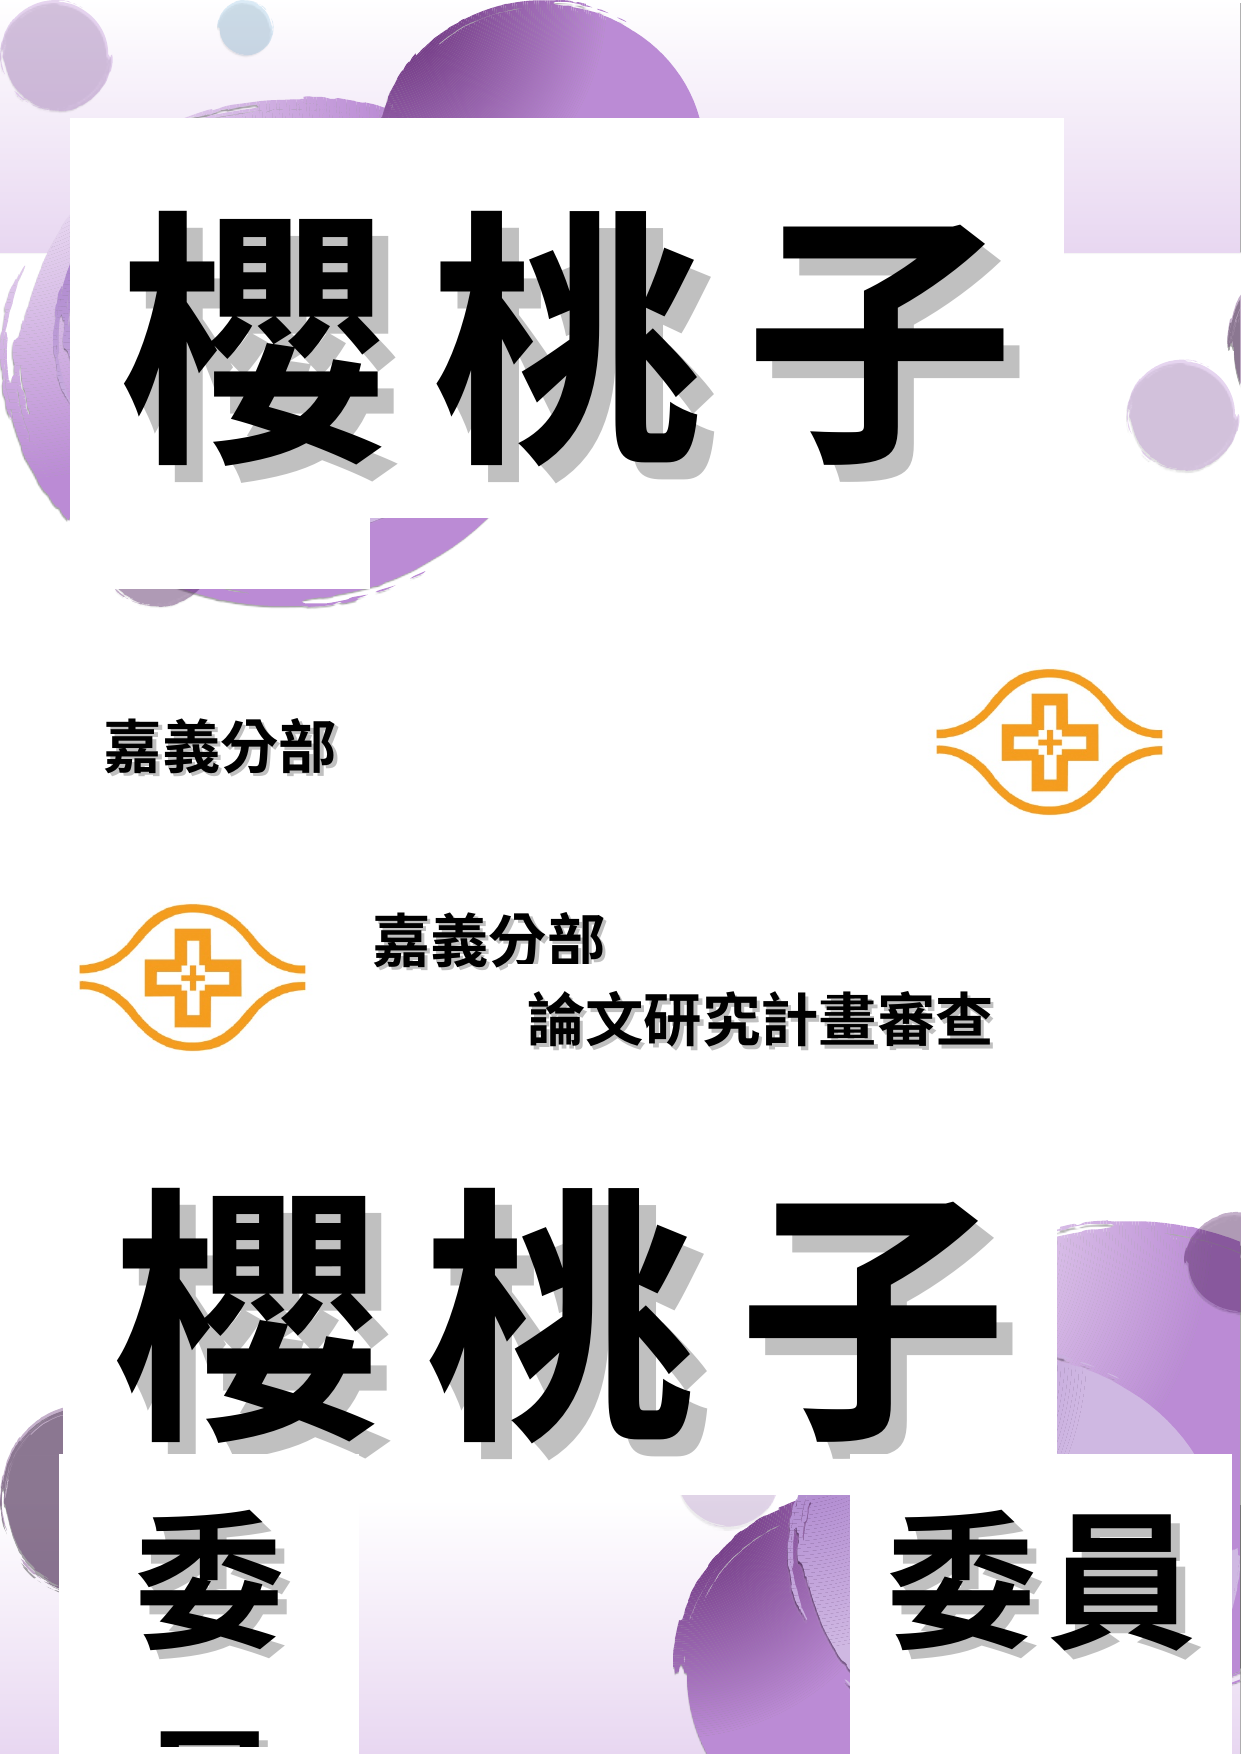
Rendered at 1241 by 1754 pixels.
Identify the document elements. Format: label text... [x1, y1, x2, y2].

text 委員 [74, 1463, 344, 1746]
text 委員 [865, 1463, 1217, 1681]
table_cell [59, 862, 1183, 1079]
table_cell [59, 1034, 1183, 1495]
table_cell [196, 1286, 225, 1314]
table_cell [270, 1437, 355, 1454]
table_cell [284, 1331, 302, 1341]
table_cell [224, 1341, 231, 1348]
table_cell [242, 1326, 258, 1348]
table_cell [247, 1311, 266, 1321]
table_cell [59, 691, 1183, 862]
table_cell [196, 1342, 246, 1454]
table_cell [774, 1495, 797, 1502]
table_cell [59, 289, 1183, 691]
table_cell [324, 1311, 370, 1348]
table_cell [359, 1495, 683, 1502]
table_header [70, 118, 1183, 518]
